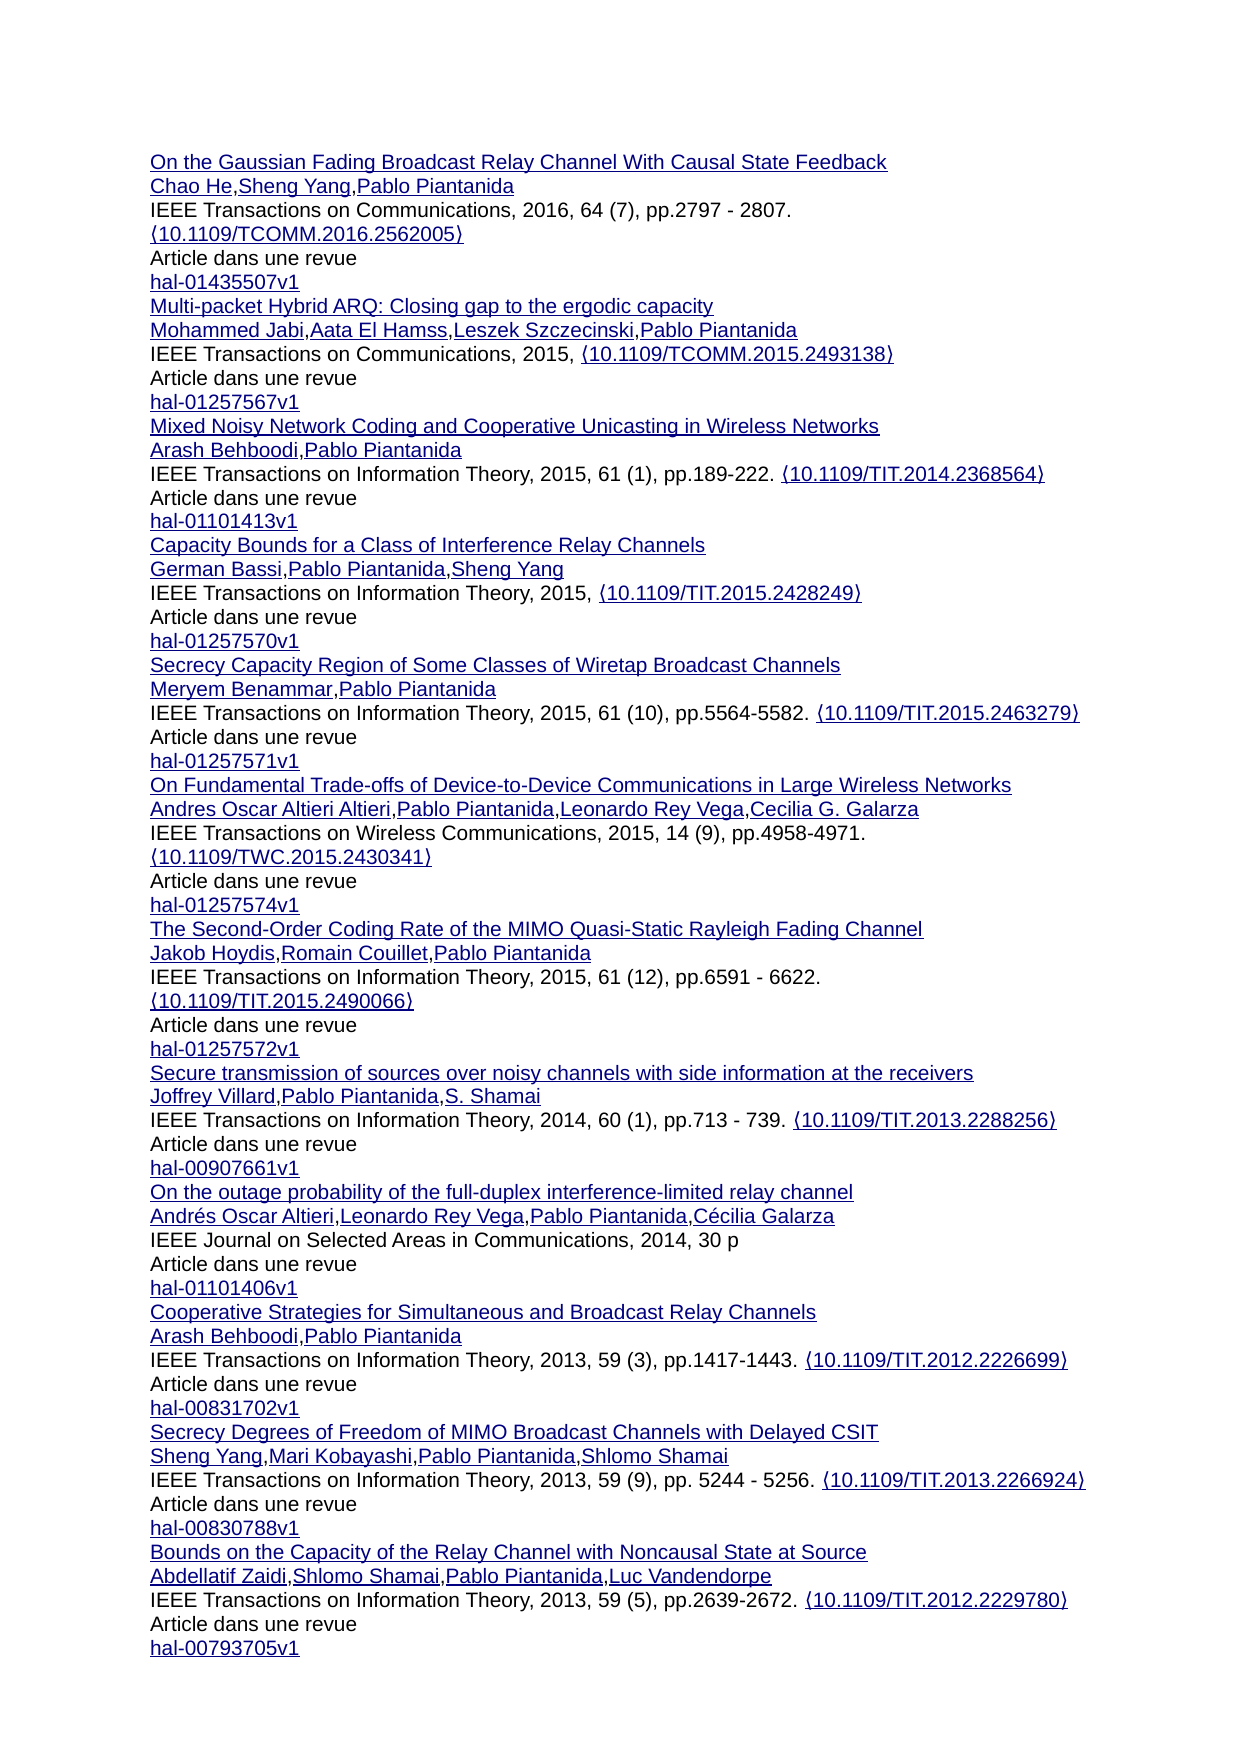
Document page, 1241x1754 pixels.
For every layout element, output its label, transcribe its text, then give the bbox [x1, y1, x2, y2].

table_cell Secure transmission of sources over noisy channels with side information at the receivers Joffrey Villard,Pablo Piantanida,S. Shamai IEEE Transactions on Information Theory, 2014, 60 (1), pp.713 - 739. ⟨10.1109/TIT.2013.2288256⟩ Article dans une revue hal-00907661v1 [150, 1060, 1090, 1180]
table_cell On Fundamental Trade-offs of Device-to-Device Communications in Large Wireless Networks Andres Oscar Altieri Altieri,Pablo Piantanida,Leonardo Rey Vega,Cecilia G. Galarza IEEE Transactions on Wireless Communications, 2015, 14 (9), pp.4958-4971. ⟨10.1109/TWC.2015.2430341⟩ Article dans une revue hal-01257574v1 [150, 773, 1090, 917]
table_cell Multi-packet Hybrid ARQ: Closing gap to the ergodic capacity Mohammed Jabi,Aata El Hamss,Leszek Szczecinski,Pablo Piantanida IEEE Transactions on Communications, 2015, ⟨10.1109/TCOMM.2015.2493138⟩ Article dans une revue hal-01257567v1 [150, 294, 1090, 413]
table_cell Bounds on the Capacity of the Relay Channel with Noncausal State at Source Abdellatif Zaidi,Shlomo Shamai,Pablo Piantanida,Luc Vandendorpe IEEE Transactions on Information Theory, 2013, 59 (5), pp.2639-2672. ⟨10.1109/TIT.2012.2229780⟩ Article dans une revue hal-00793705v1 [150, 1540, 1090, 1659]
table_cell The Second-Order Coding Rate of the MIMO Quasi-Static Rayleigh Fading Channel Jakob Hoydis,Romain Couillet,Pablo Piantanida IEEE Transactions on Information Theory, 2015, 61 (12), pp.6591 - 6622. ⟨10.1109/TIT.2015.2490066⟩ Article dans une revue hal-01257572v1 [150, 917, 1090, 1060]
table_cell Secrecy Degrees of Freedom of MIMO Broadcast Channels with Delayed CSIT Sheng Yang,Mari Kobayashi,Pablo Piantanida,Shlomo Shamai IEEE Transactions on Information Theory, 2013, 59 (9), pp. 5244 - 5256. ⟨10.1109/TIT.2013.2266924⟩ Article dans une revue hal-00830788v1 [150, 1420, 1090, 1539]
table_cell Mixed Noisy Network Coding and Cooperative Unicasting in Wireless Networks Arash Behboodi,Pablo Piantanida IEEE Transactions on Information Theory, 2015, 61 (1), pp.189-222. ⟨10.1109/TIT.2014.2368564⟩ Article dans une revue hal-01101413v1 [150, 414, 1090, 533]
table_cell On the Gaussian Fading Broadcast Relay Channel With Causal State Feedback Chao He,Sheng Yang,Pablo Piantanida IEEE Transactions on Communications, 2016, 64 (7), pp.2797 - 2807. ⟨10.1109/TCOMM.2016.2562005⟩ Article dans une revue hal-01435507v1 [150, 150, 1090, 294]
table_cell On the outage probability of the full-duplex interference-limited relay channel Andrés Oscar Altieri,Leonardo Rey Vega,Pablo Piantanida,Cécilia Galarza IEEE Journal on Selected Areas in Communications, 2014, 30 p Article dans une revue hal-01101406v1 [150, 1180, 1090, 1300]
table_cell Cooperative Strategies for Simultaneous and Broadcast Relay Channels Arash Behboodi,Pablo Piantanida IEEE Transactions on Information Theory, 2013, 59 (3), pp.1417-1443. ⟨10.1109/TIT.2012.2226699⟩ Article dans une revue hal-00831702v1 [150, 1300, 1090, 1420]
table_cell Secrecy Capacity Region of Some Classes of Wiretap Broadcast Channels Meryem Benammar,Pablo Piantanida IEEE Transactions on Information Theory, 2015, 61 (10), pp.5564-5582. ⟨10.1109/TIT.2015.2463279⟩ Article dans une revue hal-01257571v1 [150, 653, 1090, 773]
table_cell Capacity Bounds for a Class of Interference Relay Channels German Bassi,Pablo Piantanida,Sheng Yang IEEE Transactions on Information Theory, 2015, ⟨10.1109/TIT.2015.2428249⟩ Article dans une revue hal-01257570v1 [150, 533, 1090, 653]
